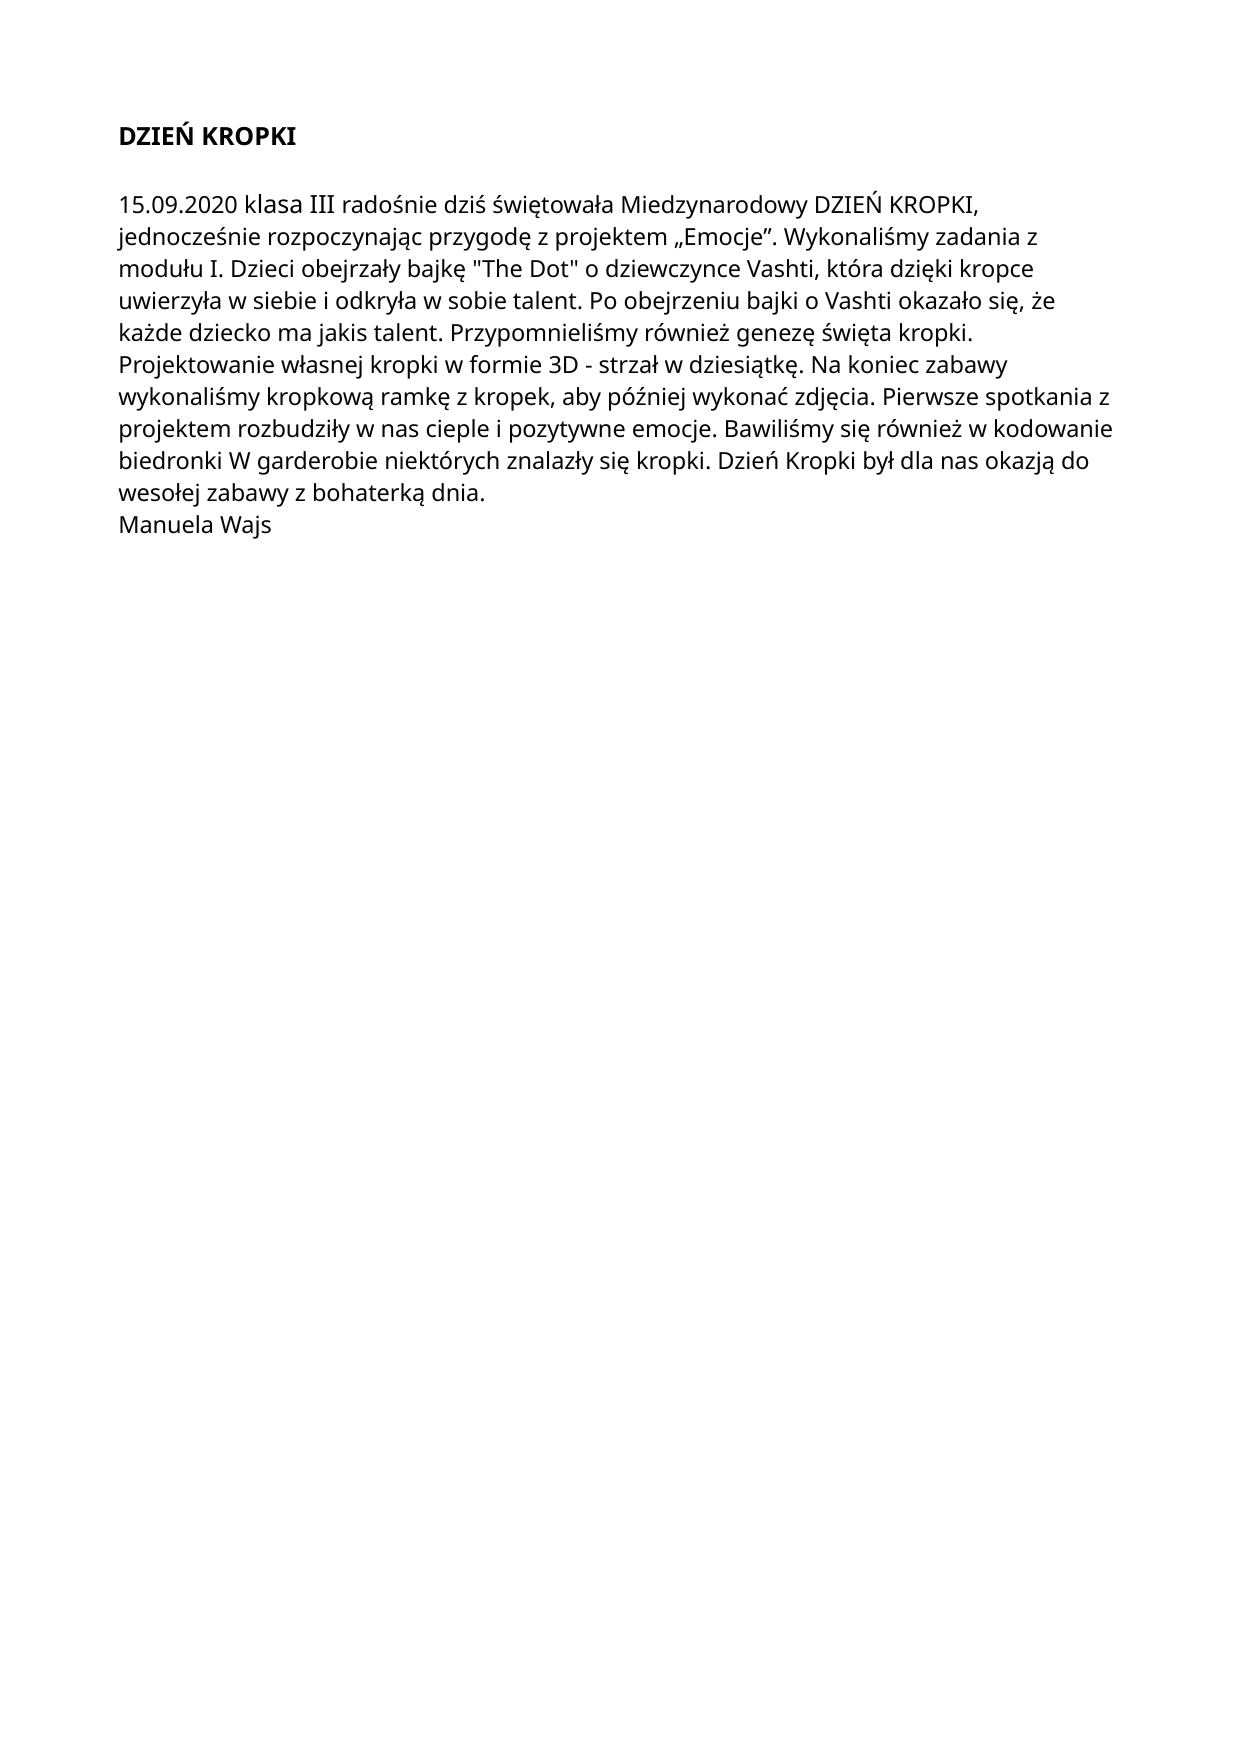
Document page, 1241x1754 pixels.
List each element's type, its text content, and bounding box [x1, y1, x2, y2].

text Manuela Wajs [118, 508, 1122, 540]
text DZIEŃ KROPKI [118, 118, 1122, 152]
text 15.09.2020 klasa III radośnie dziś świętowała Miedzynarodowy DZIEŃ KROPKI, jednocześnie rozpoczynając przygodę z projektem „Emocje”. Wykonaliśmy zadania z modułu I. Dzieci obejrzały bajkę "The Dot" o dziewczynce Vashti, która dzięki kropce uwierzyła w siebie i odkryła w sobie talent. Po obejrzeniu bajki o Vashti okazało się, że każde dziecko ma jakis talent. Przypomnieliśmy również genezę święta kropki. Projektowanie własnej kropki w formie 3D - strzał w dziesiątkę. Na koniec zabawy wykonaliśmy kropkową ramkę z kropek, aby później wykonać zdjęcia. Pierwsze spotkania z projektem rozbudziły w nas cieple i pozytywne emocje. Bawiliśmy się również w kodowanie biedronki W garderobie niektórych znalazły się kropki. Dzień Kropki był dla nas okazją do wesołej zabawy z bohaterką dnia. [118, 186, 1122, 508]
